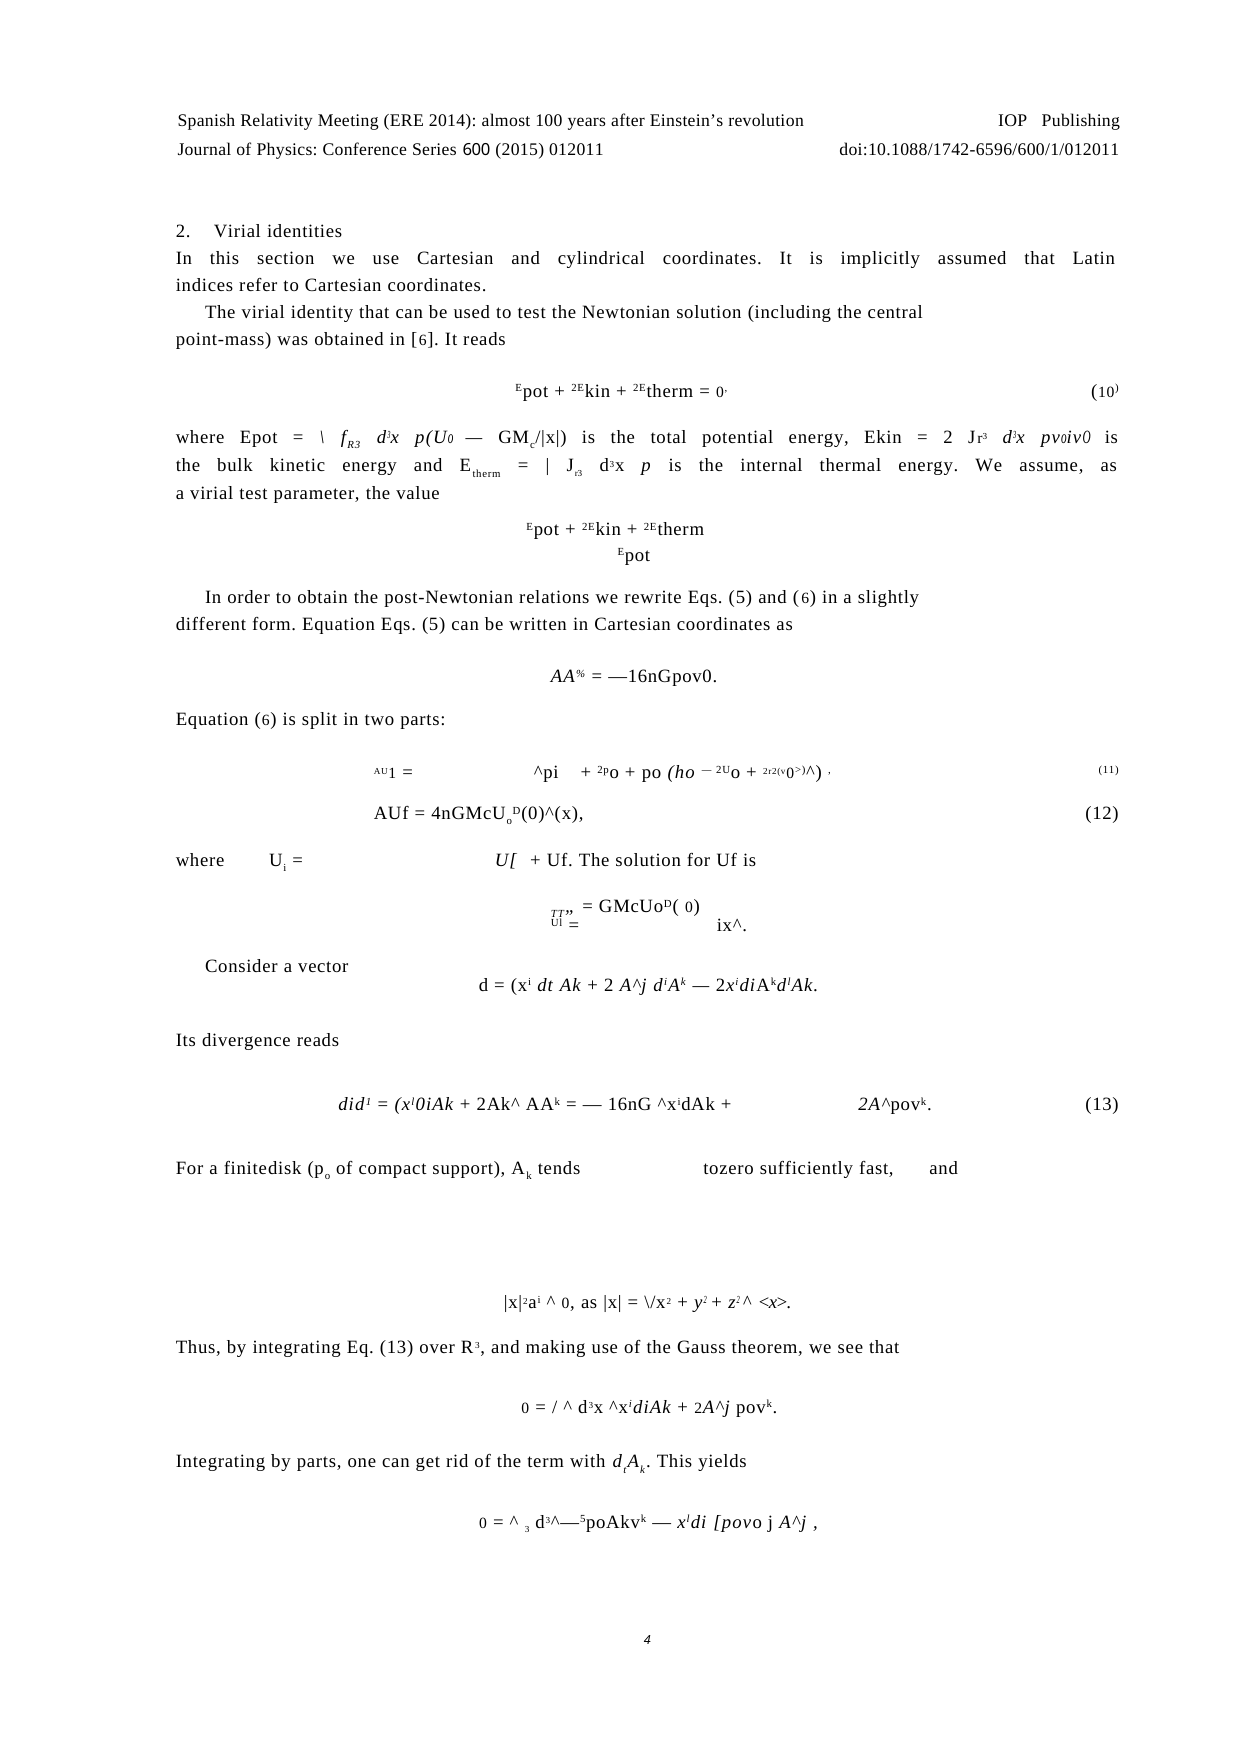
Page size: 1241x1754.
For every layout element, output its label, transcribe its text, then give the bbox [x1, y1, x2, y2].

text |x|2ai ^ 0, as |x| = \/x2 + y2 + z2 ^ <x>. [178, 1294, 1121, 1312]
text where Epot = \ fR3 d3x p(Uo — GMc/|x|) is the total potential energy, Ekin = 2 Jr3 d3x pvoivO is the bulk kinetic energy and Etherm = | Jr3 d3x p is the internal thermal energy. We assume, as a virial test parameter, the value [176, 421, 1118, 505]
text Thus, by integrating Eq. (13) over R3, and making use of the Gauss theorem, we see that [176, 1338, 1121, 1357]
text Its divergence reads [176, 995, 1121, 1059]
text Spanish Relativity Meeting (ERE 2014): almost 100 years after Einstein’s revolution IOP Publishing [177, 104, 1123, 132]
text TT„ = GMcUoD( 0) [551, 898, 1121, 916]
text AUf = 4nGMcUoD(0)^(x), (12) [373, 787, 1121, 827]
text Epot + 2Ekin + 2Etherm [666, 539, 779, 546]
text Epot + 2Ekin + 2Etherm = 0, (10) [515, 382, 1121, 401]
text Epot + 2Ekin + 2Etherm [515, 539, 597, 546]
text 0 = / ^ d3x ^xidiAk + 2A^j povk. [178, 1398, 1121, 1417]
text Epot + 2Ekin + 2Etherm [598, 539, 664, 546]
text In order to obtain the post-Newtonian relations we rewrite Eqs. (5) and (6) in a slightly different form. Equation Eqs. (5) can be written in Cartesian coordinates as [176, 582, 1118, 636]
text where Ui = U[ + Uf. The solution for Uf is [176, 851, 1121, 870]
text d = (xi dt Ak + 2 A^j diAk — 2xidiAkdlAk. [178, 976, 1121, 995]
text AA% = —16nGpov0. [551, 667, 1121, 686]
text Equation (6) is split in two parts: [176, 710, 1121, 729]
text In this section we use Cartesian and cylindrical coordinates. It is implicitly assumed that Latin indices refer to Cartesian coordinates. [176, 243, 1118, 297]
text AU1 = ^pi + 2po + po (ho — 2Uo + 2r2(v0>)^) , (11) [373, 746, 1121, 787]
text Epot + 2Ekin + 2Etherm [515, 521, 1121, 539]
text The virial identity that can be used to test the Newtonian solution (including the central point-mass) was obtained in [6]. It reads [176, 297, 1118, 351]
text Journal of Physics: Conference Series 600 (2015) 012011 doi:10.1088/1742-6596/600/1/012011 [177, 132, 1123, 159]
text did1 = (xl0iAk + 2Ak^ AAk = — 16nG ^xidAk + 2A^ povk. (13) [338, 1059, 1121, 1123]
text Ul = ix^. [551, 916, 1121, 935]
text Integrating by parts, one can get rid of the term with dtAk. This yields [176, 1453, 1121, 1471]
text For a finite disk (po of compact support), Ak tends to zero sufficiently fast, and [176, 1123, 1121, 1187]
list Virial identities [176, 216, 1121, 243]
text Consider a vector [176, 957, 1121, 976]
text 0 = ^ 3 d3^—5poAkvk — xldi [povo j A^j , [178, 1513, 1121, 1532]
text Epot [176, 546, 1091, 565]
text 4 [644, 1634, 655, 1647]
